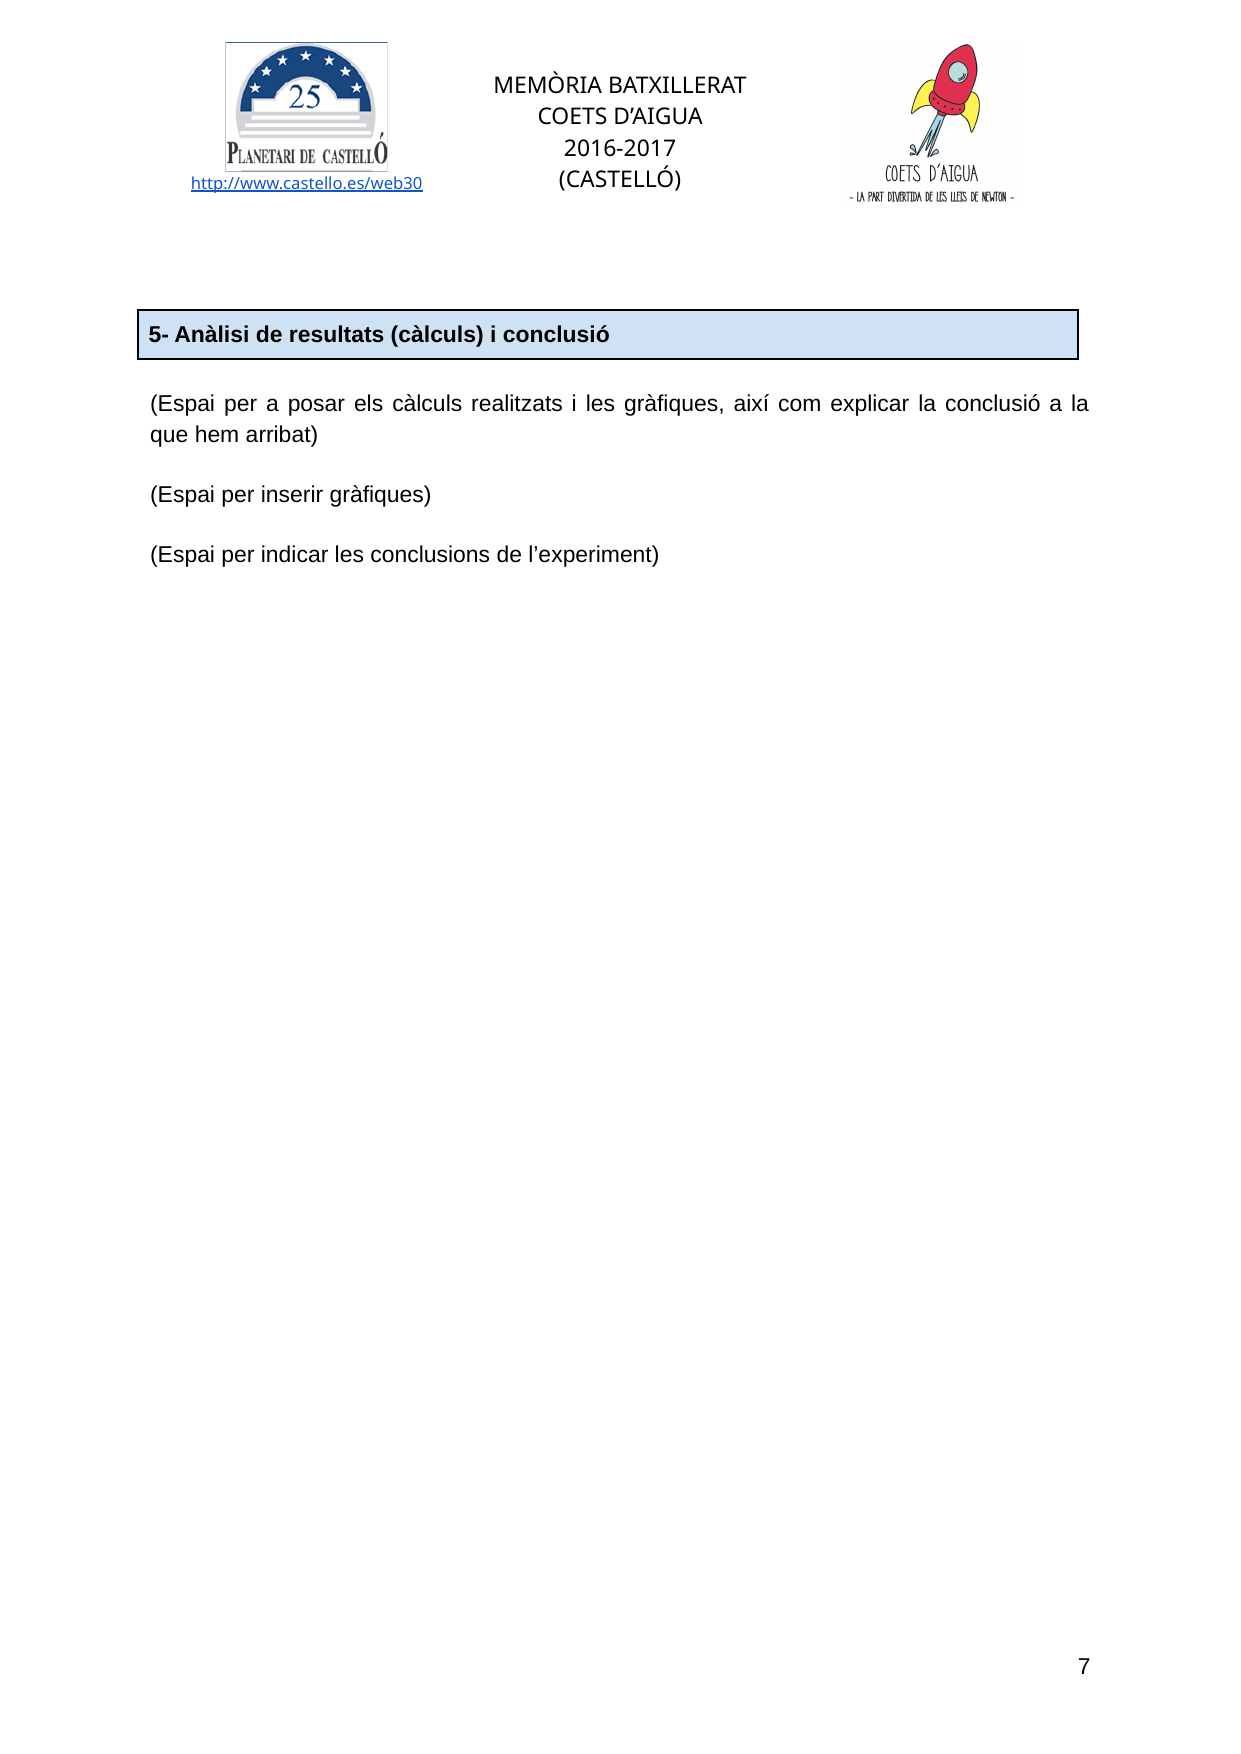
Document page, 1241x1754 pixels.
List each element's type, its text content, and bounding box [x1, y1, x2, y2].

text (Espai per inserir gràfiques) [150, 481, 1090, 507]
picture [225, 42, 388, 172]
text (Espai per a posar els càlculs realitzats i les gràfiques, així com explicar la conclusió a la que hem arribat) [150, 390, 1090, 447]
table_header 5- Anàlisi de resultats (càlculs) i conclusió [139, 311, 1077, 358]
picture [841, 42, 1027, 210]
text (Espai per indicar les conclusions de l’experiment) [150, 541, 1090, 568]
